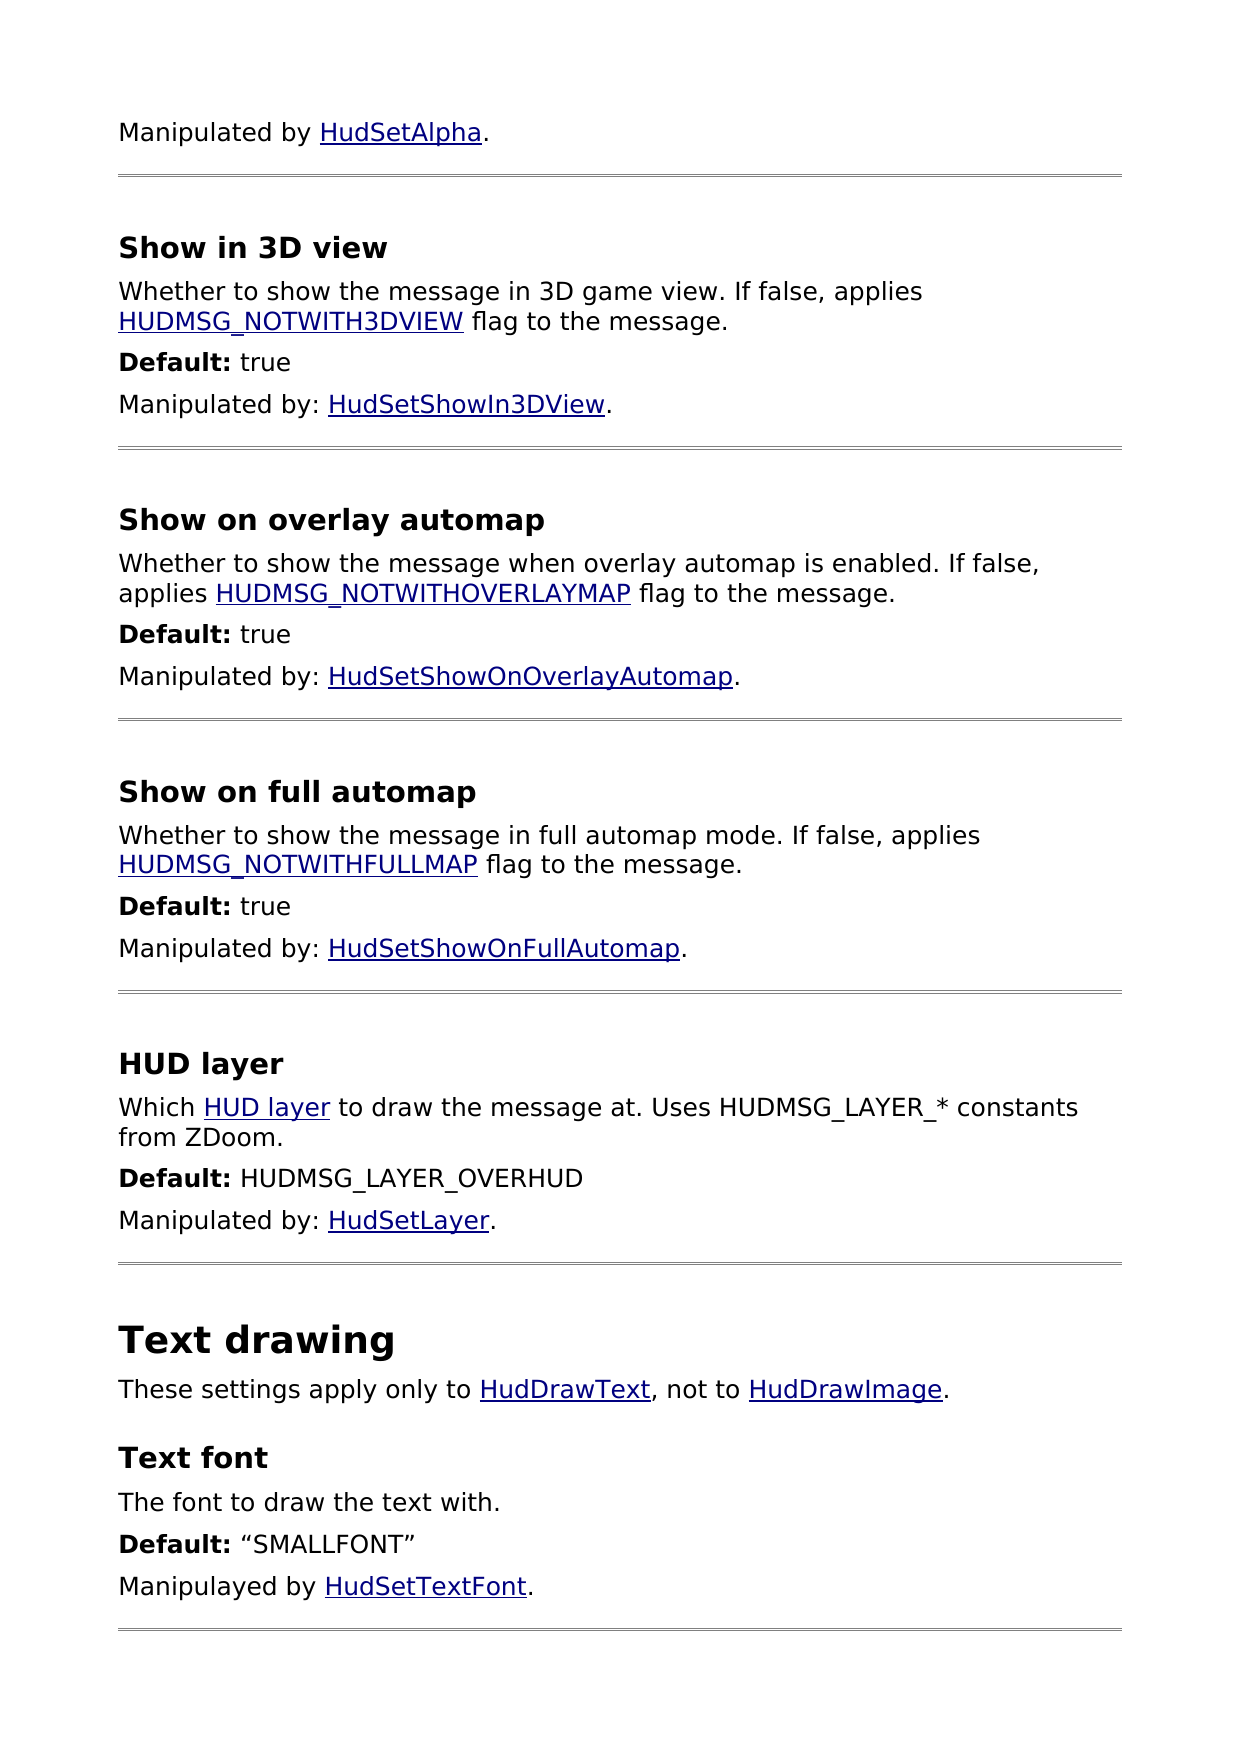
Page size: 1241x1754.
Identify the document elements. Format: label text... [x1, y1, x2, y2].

text Manipulated by: HudSetLayer. [118, 1206, 1122, 1235]
text Whether to show the message when overlay automap is enabled. If false, applies HUDMSG_NOTWITHOVERLAYMAP flag to the message. [118, 549, 1122, 608]
text Which HUD layer to draw the message at. Uses HUDMSG_LAYER_* constants from ZDoom. [118, 1093, 1122, 1152]
text Default: “SMALLFONT” [118, 1530, 1122, 1559]
subtitle HUD layer [118, 1047, 1122, 1081]
text Manipulated by: HudSetShowIn3DView. [118, 390, 1122, 419]
text These settings apply only to HudDrawText, not to HudDrawImage. [118, 1375, 1122, 1404]
text Whether to show the message in 3D game view. If false, applies HUDMSG_NOTWITH3DVIEW flag to the message. [118, 278, 1122, 336]
text Default: true [118, 892, 1122, 922]
subtitle Text drawing [118, 1319, 1122, 1363]
subtitle Show in 3D view [118, 231, 1122, 265]
text Manipulated by: HudSetShowOnFullAutomap. [118, 934, 1122, 963]
text Default: true [118, 620, 1122, 649]
subtitle Show on overlay automap [118, 503, 1122, 537]
text Manipulayed by HudSetTextFont. [118, 1572, 1122, 1601]
text Default: HUDMSG_LAYER_OVERHUD [118, 1164, 1122, 1193]
subtitle Text font [118, 1442, 1122, 1476]
subtitle Show on full automap [118, 775, 1122, 809]
text Manipulated by: HudSetShowOnOverlayAutomap. [118, 662, 1122, 691]
text The font to draw the text with. [118, 1488, 1122, 1517]
text Manipulated by HudSetAlpha. [118, 118, 1122, 147]
text Whether to show the message in full automap mode. If false, applies HUDMSG_NOTWITHFULLMAP flag to the message. [118, 822, 1122, 880]
text Default: true [118, 348, 1122, 378]
